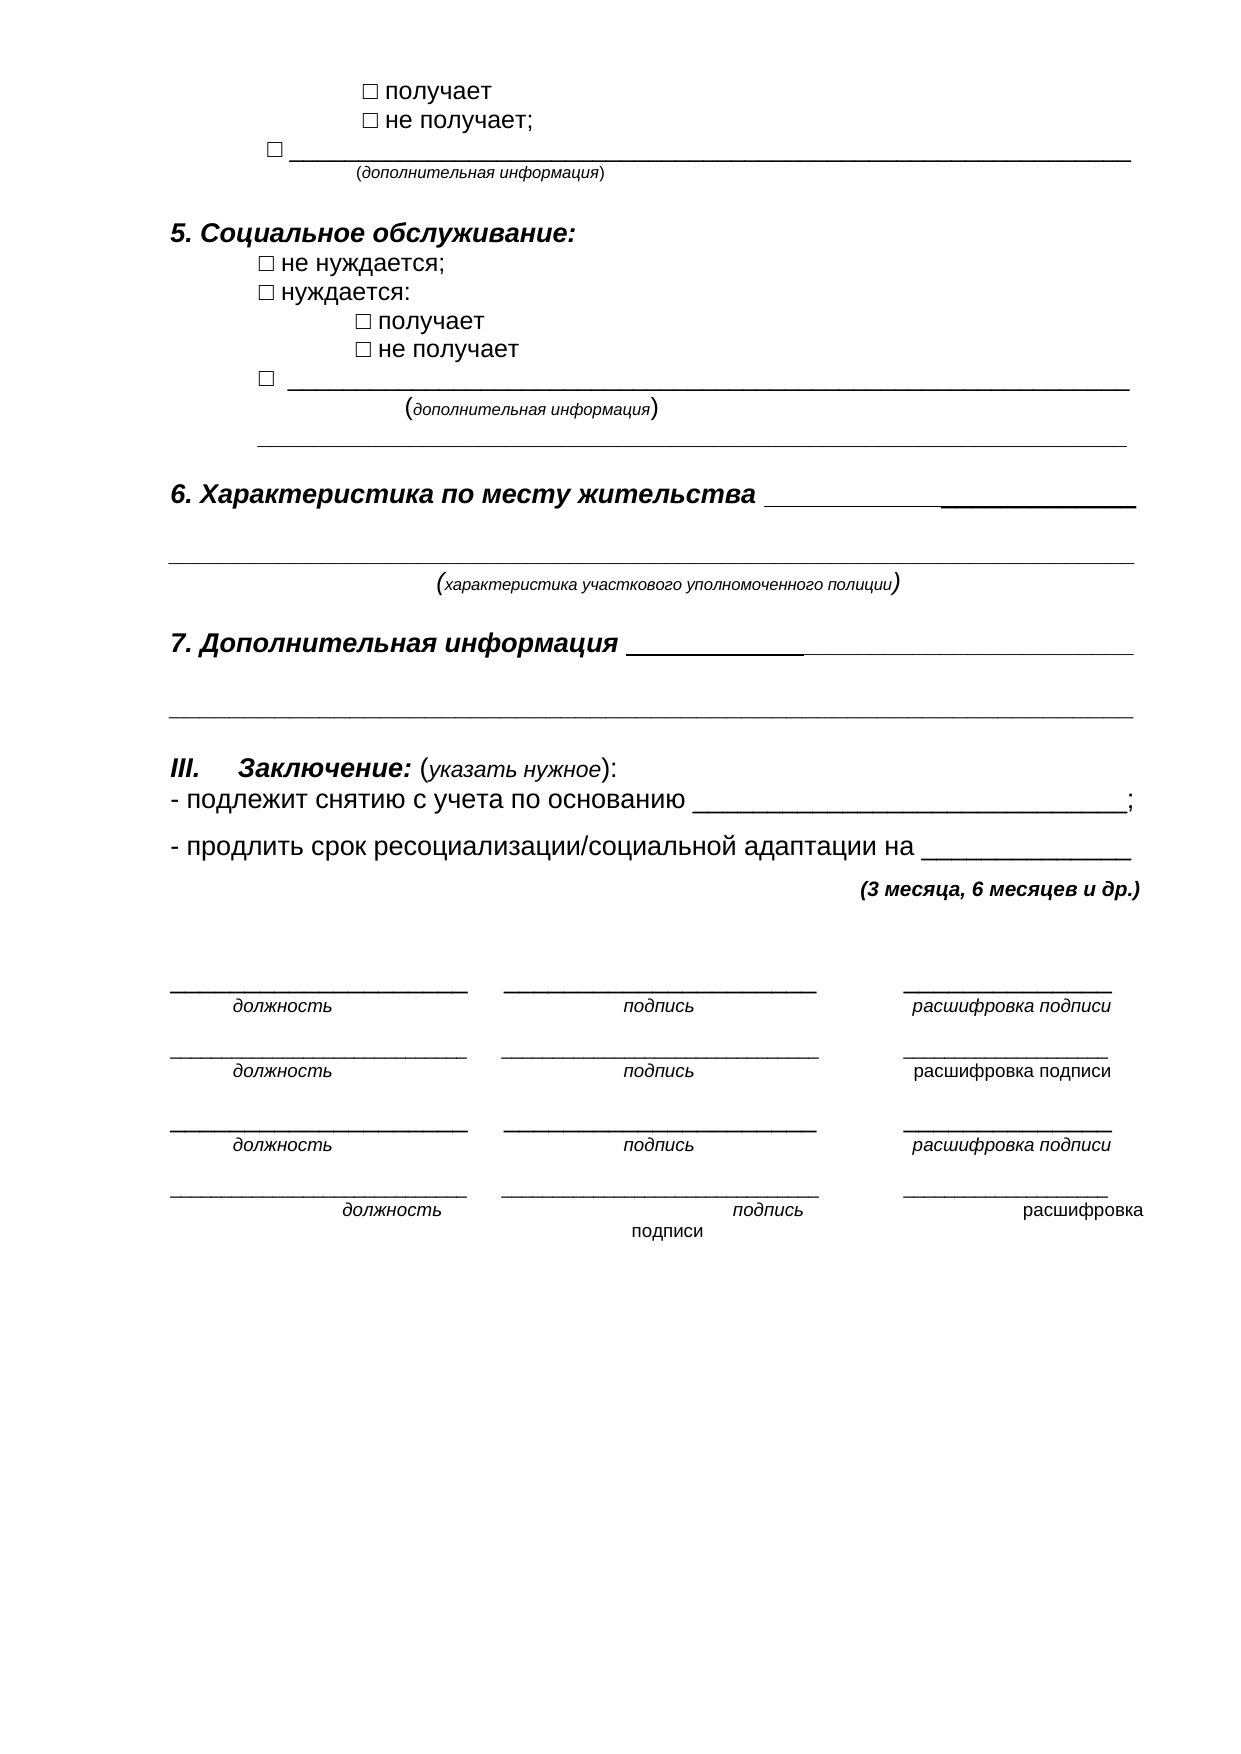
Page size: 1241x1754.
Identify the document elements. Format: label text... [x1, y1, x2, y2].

text □ не получает; [170, 105, 1167, 134]
text □ получает [170, 306, 1167, 334]
text 5. Социальное обслуживание: [170, 217, 1167, 248]
text □ не нуждается; [170, 248, 1167, 277]
text □ _____________________________________________________________ [170, 134, 1167, 163]
text должность подпись расшифровка подписи [170, 1134, 1167, 1155]
text ______________________________________________________________________ [170, 538, 1167, 567]
text _______________________________________________________________ [170, 421, 1167, 449]
text ____________________ _____________________ ______________ [170, 963, 1167, 995]
text должность подпись расшифровка подписи [170, 995, 1167, 1016]
text - подлежит снятию с учета по основанию _____________________________; [170, 783, 1167, 814]
text (дополнительная информация) [170, 392, 1167, 421]
text ____________________ _____________________ ______________ [170, 1102, 1167, 1134]
text ________________________________________________________________ [170, 689, 1167, 721]
text □ получает [170, 76, 1167, 105]
text □ _____________________________________________________________ [170, 363, 1167, 392]
text 6. Характеристика по месту жительства _____________ [170, 478, 1167, 509]
text (характеристика участкового уполномоченного полиции) [170, 567, 1167, 596]
text □ не получает [170, 334, 1167, 363]
text должность подпись расшифровка подписи [170, 1059, 1167, 1081]
text должность подпись расшифровка подписи [170, 1198, 1165, 1242]
text III. Заключение: (указать нужное): [170, 752, 1167, 783]
text (дополнительная информация) [170, 163, 1167, 182]
text 7. Дополнительная информация ________________________ [170, 627, 1167, 658]
text - продлить срок ресоциализации/социальной адаптации на ______________ [170, 830, 1167, 861]
text _____________________________ _______________________________ ____________________ [170, 1038, 1167, 1059]
text (3 месяца, 6 месяцев и др.) [170, 877, 1167, 901]
text □ нуждается: [170, 277, 1167, 306]
text _____________________________ _______________________________ ____________________ [170, 1177, 1167, 1198]
